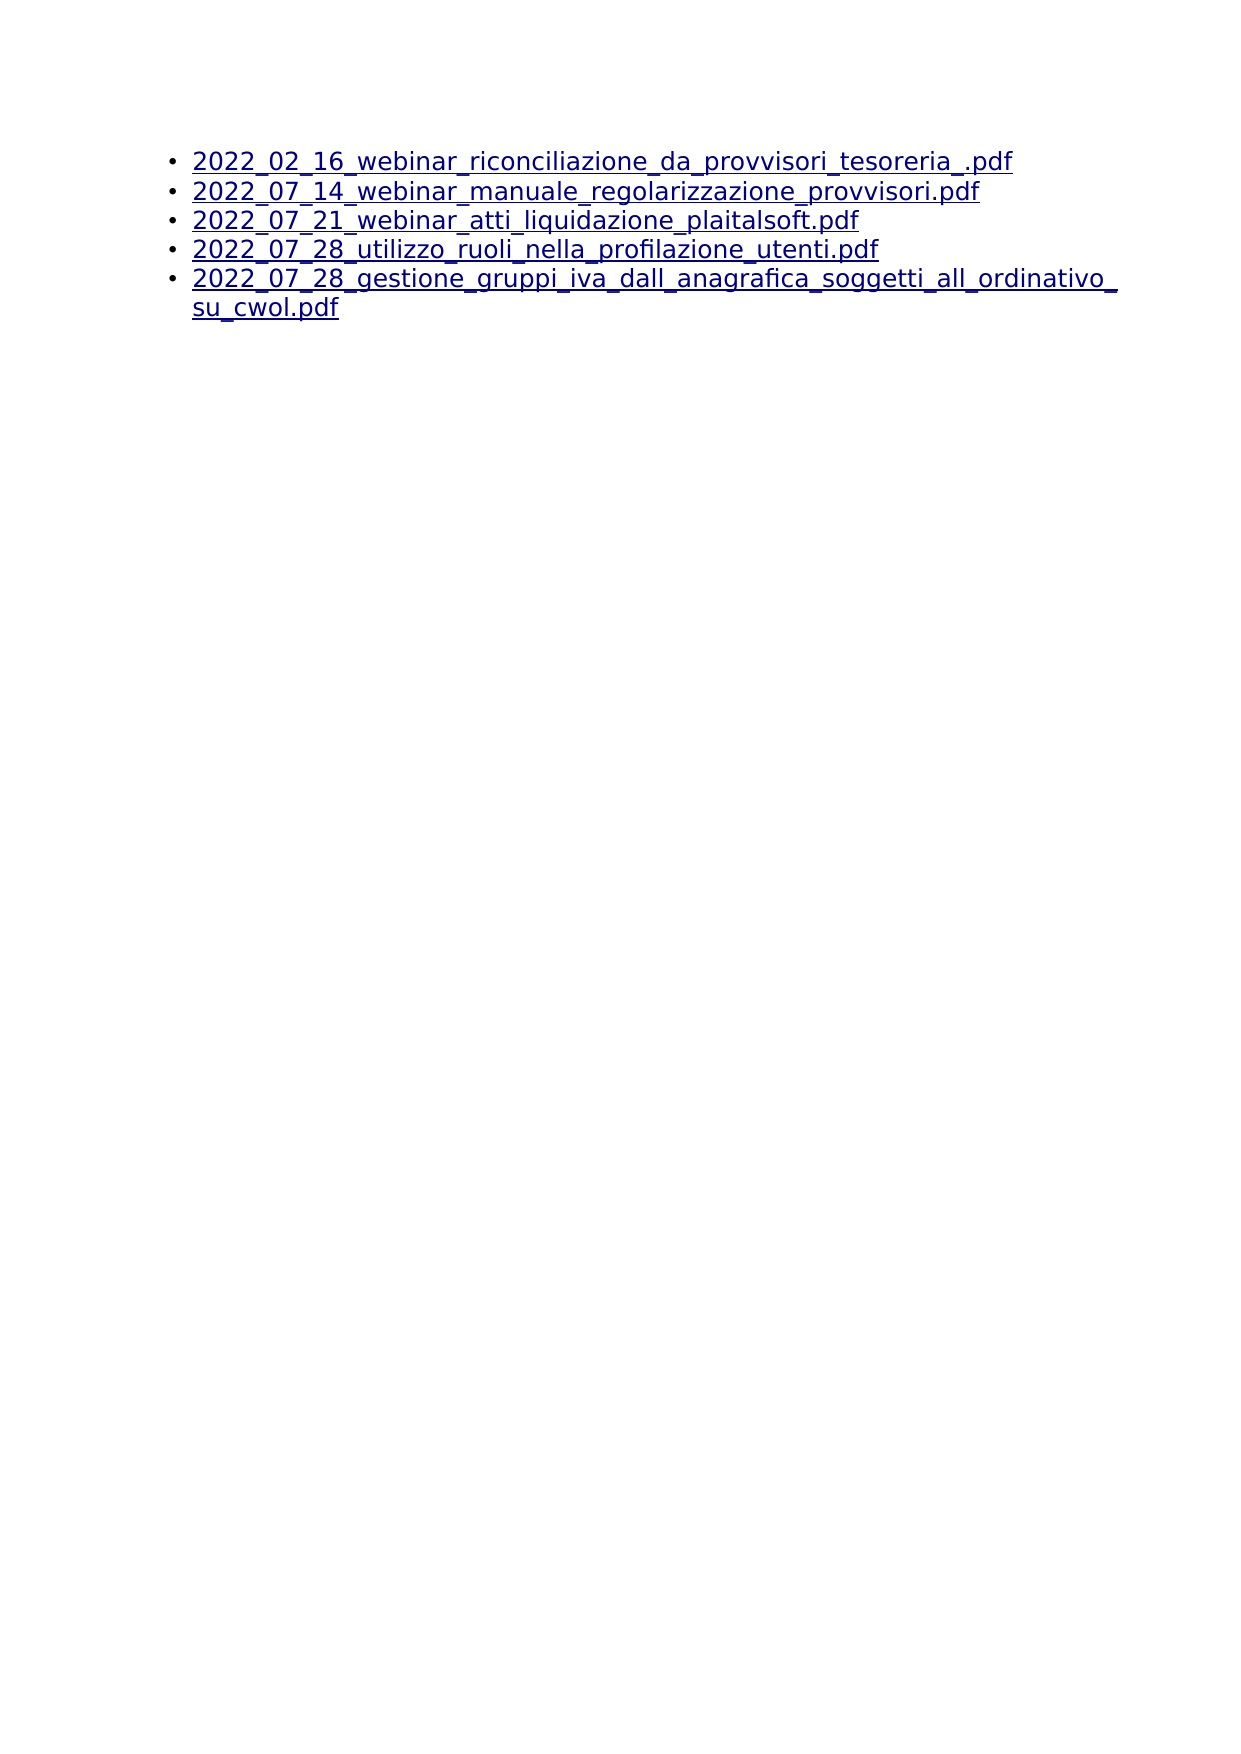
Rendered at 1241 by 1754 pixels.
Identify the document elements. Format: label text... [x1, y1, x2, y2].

list 2022_07_21_webinar_atti_liquidazione_plaitalsoft.pdf [177, 206, 1122, 235]
list 2022_07_28_utilizzo_ruoli_nella_profilazione_utenti.pdf [177, 235, 1122, 264]
list 2022_07_28_gestione_gruppi_iva_dall_anagrafica_soggetti_all_ordinativo_su_cwol.pdf [177, 264, 1122, 323]
list 2022_02_16_webinar_riconciliazione_da_provvisori_tesoreria_.pdf [177, 148, 1122, 177]
list 2022_07_14_webinar_manuale_regolarizzazione_provvisori.pdf [177, 177, 1122, 206]
